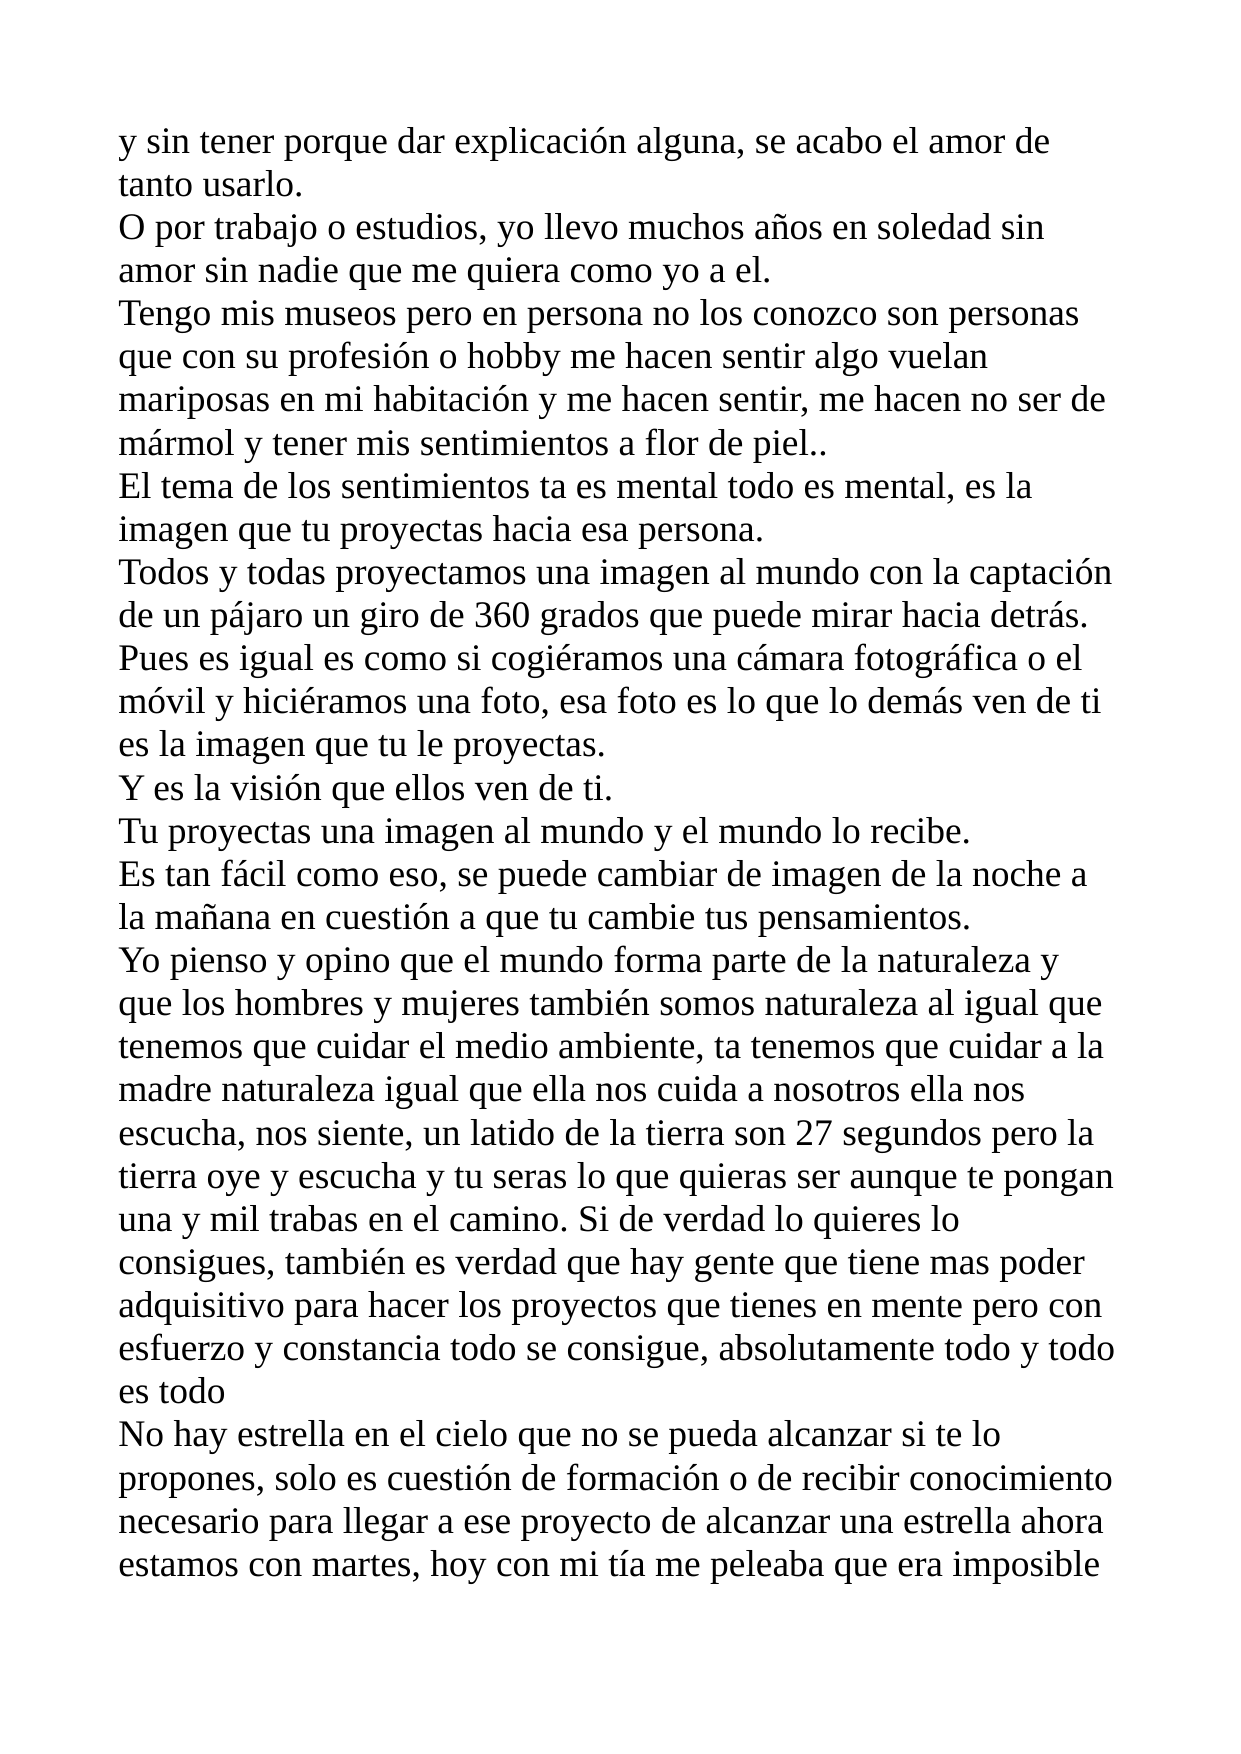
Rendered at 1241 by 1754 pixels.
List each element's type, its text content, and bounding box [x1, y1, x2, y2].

text Es tan fácil como eso, se puede cambiar de imagen de la noche a la mañana en cuestión a que tu cambie tus pensamientos. [118, 851, 1122, 937]
text y sin tener porque dar explicación alguna, se acabo el amor de tanto usarlo. [118, 118, 1122, 204]
text No hay estrella en el cielo que no se pueda alcanzar si te lo propones, solo es cuestión de formación o de recibir conocimiento necesario para llegar a ese proyecto de alcanzar una estrella ahora estamos con martes, hoy con mi tía me peleaba que era imposible [118, 1412, 1122, 1584]
text O por trabajo o estudios, yo llevo muchos años en soledad sin amor sin nadie que me quiera como yo a el. [118, 204, 1122, 291]
text Tu proyectas una imagen al mundo y el mundo lo recibe. [118, 808, 1122, 851]
text Yo pienso y opino que el mundo forma parte de la naturaleza y que los hombres y mujeres también somos naturaleza al igual que tenemos que cuidar el medio ambiente, ta tenemos que cuidar a la madre naturaleza igual que ella nos cuida a nosotros ella nos escucha, nos siente, un latido de la tierra son 27 segundos pero la tierra oye y escucha y tu seras lo que quieras ser aunque te pongan una y mil trabas en el camino. Si de verdad lo quieres lo consigues, también es verdad que hay gente que tiene mas poder adquisitivo para hacer los proyectos que tienes en mente pero con esfuerzo y constancia todo se consigue, absolutamente todo y todo es todo [118, 937, 1122, 1412]
text Y es la visión que ellos ven de ti. [118, 765, 1122, 808]
text Pues es igual es como si cogiéramos una cámara fotográfica o el móvil y hiciéramos una foto, esa foto es lo que lo demás ven de ti es la imagen que tu le proyectas. [118, 636, 1122, 765]
text Tengo mis museos pero en persona no los conozco son personas que con su profesión o hobby me hacen sentir algo vuelan mariposas en mi habitación y me hacen sentir, me hacen no ser de mármol y tener mis sentimientos a flor de piel.. [118, 291, 1122, 463]
text Todos y todas proyectamos una imagen al mundo con la captación de un pájaro un giro de 360 grados que puede mirar hacia detrás. [118, 549, 1122, 636]
text El tema de los sentimientos ta es mental todo es mental, es la imagen que tu proyectas hacia esa persona. [118, 463, 1122, 549]
